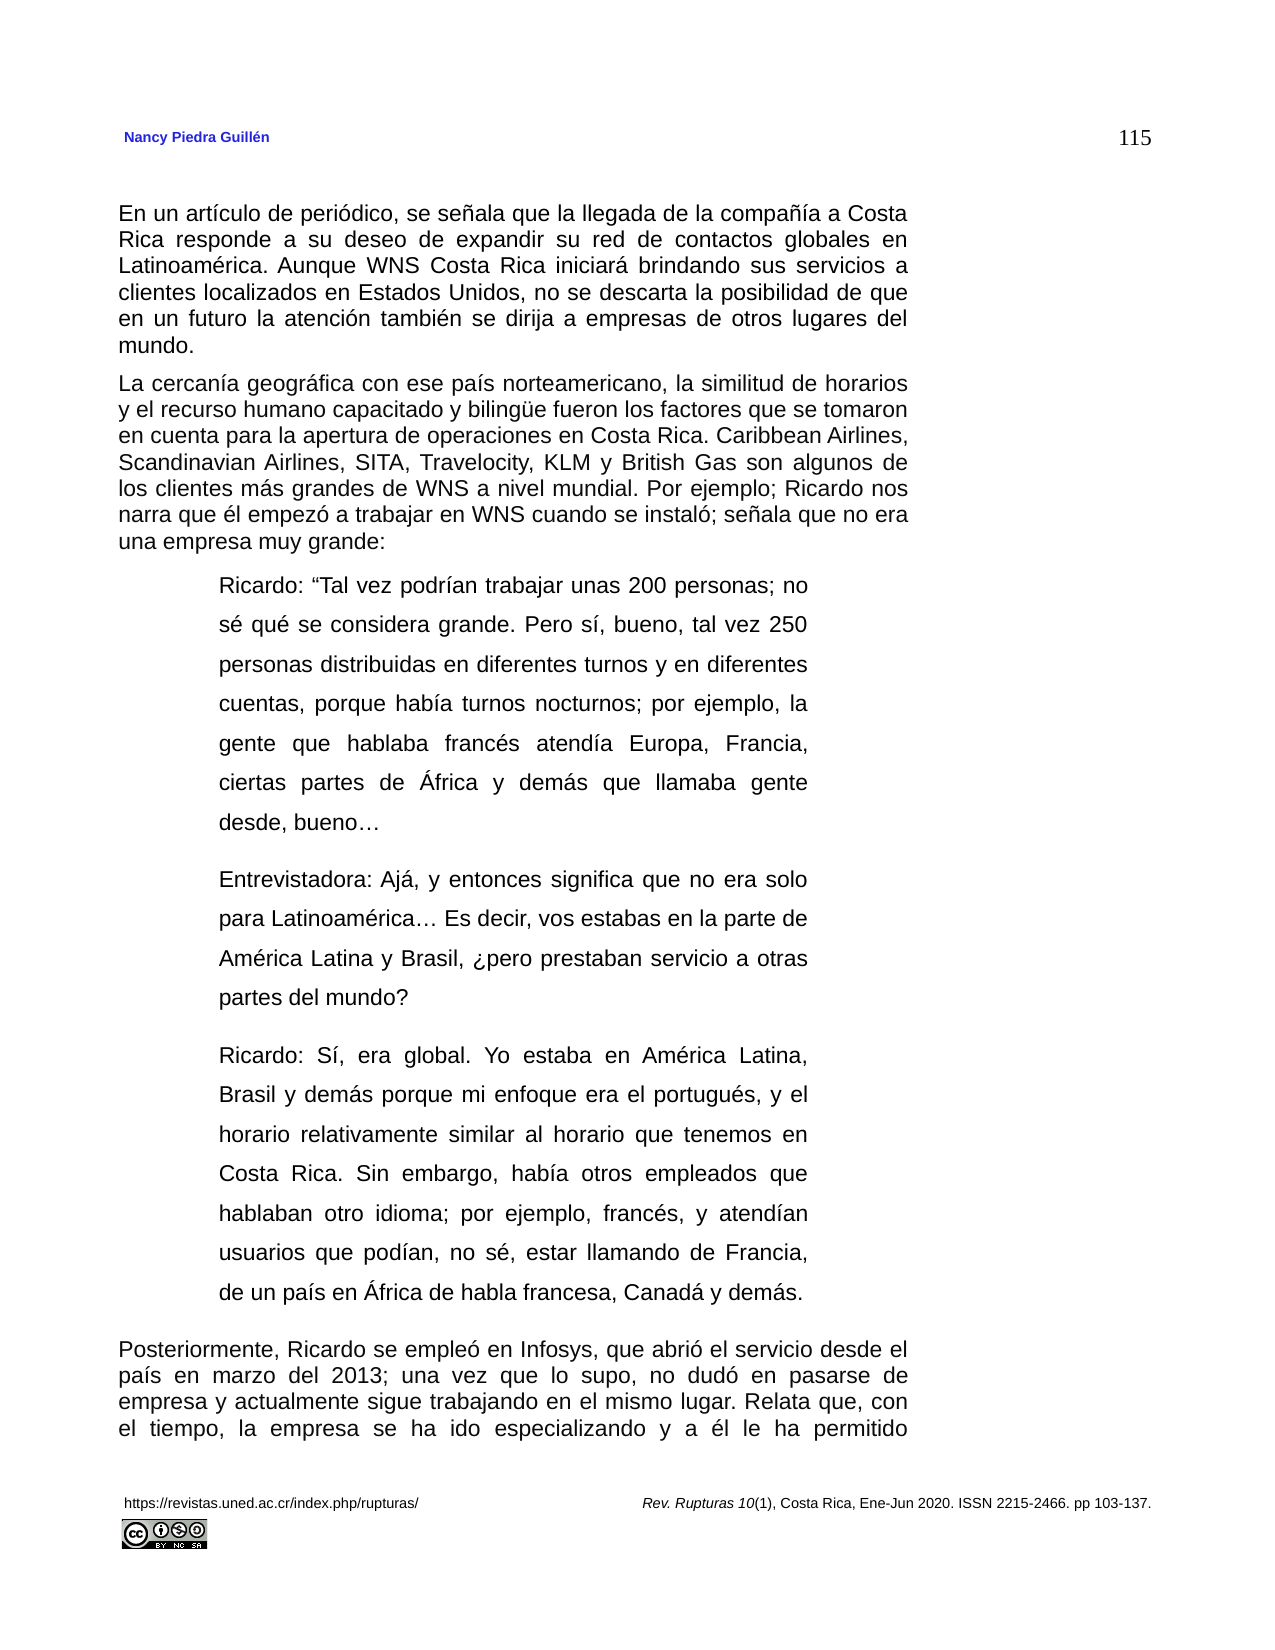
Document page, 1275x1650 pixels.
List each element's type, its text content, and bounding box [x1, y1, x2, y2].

text Ricardo: “Tal vez podrían trabajar unas 200 personas; no sé qué se considera grande. Pero sí, bueno, tal vez 250 personas distribuidas en diferentes turnos y en diferentes cuentas, porque había turnos nocturnos; por ejemplo, la gente que hablaba francés atendía Europa, Francia, ciertas partes de África y demás que llamaba gente desde, bueno… [218, 572, 808, 835]
text La cercanía geográfica con ese país norteamericano, la similitud de horarios y el recurso humano capacitado y bilingüe fueron los factores que se tomaron en cuenta para la apertura de operaciones en Costa Rica. Caribbean Airlines, Scandinavian Airlines, SITA, Travelocity, KLM y British Gas son algunos de los clientes más grandes de WNS a nivel mundial. Por ejemplo; Ricardo nos narra que él empezó a trabajar en WNS cuando se instaló; señala que no era una empresa muy grande: [118, 370, 909, 554]
text En un artículo de periódico, se señala que la llegada de la compañía a Costa Rica responde a su deseo de expandir su red de contactos globales en Latinoamérica. Aunque WNS Costa Rica iniciará brindando sus servicios a clientes localizados en Estados Unidos, no se descarta la posibilidad de que en un futuro la atención también se dirija a empresas de otros lugares del mundo. [118, 200, 909, 358]
text Ricardo: Sí, era global. Yo estaba en América Latina, Brasil y demás porque mi enfoque era el portugués, y el horario relativamente similar al horario que tenemos en Costa Rica. Sin embargo, había otros empleados que hablaban otro idioma; por ejemplo, francés, y atendían usuarios que podían, no sé, estar llamando de Francia, de un país en África de habla francesa, Canadá y demás. [218, 1042, 808, 1305]
picture [121, 1519, 208, 1549]
text Posteriormente, Ricardo se empleó en Infosys, que abrió el servicio desde el país en marzo del 2013; una vez que lo supo, no dudó en pasarse de empresa y actualmente sigue trabajando en el mismo lugar. Relata que, con el tiempo, la empresa se ha ido especializando y a él le ha permitido [118, 1336, 909, 1441]
text Entrevistadora: Ajá, y entonces significa que no era solo para Latinoamérica… Es decir, vos estabas en la parte de América Latina y Brasil, ¿pero prestaban servicio a otras partes del mundo? [218, 866, 808, 1011]
